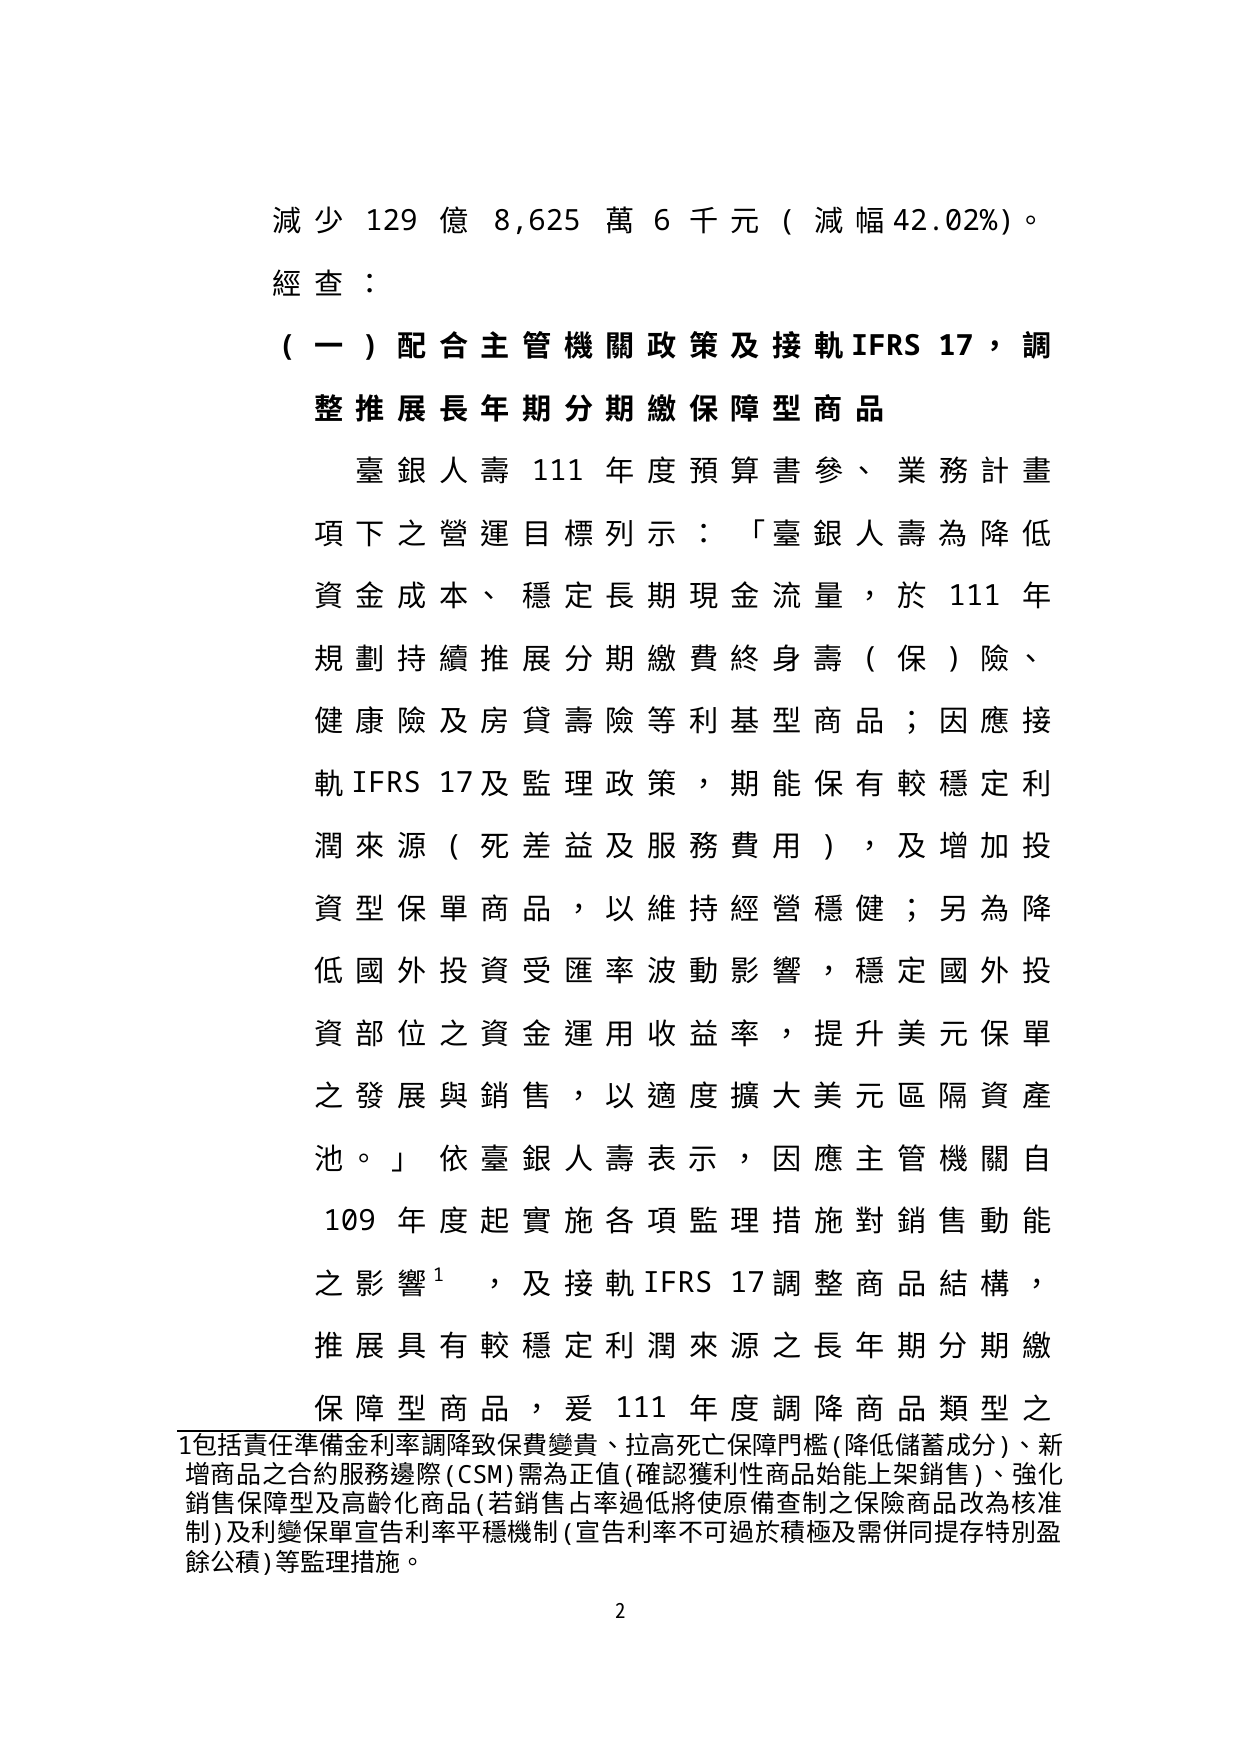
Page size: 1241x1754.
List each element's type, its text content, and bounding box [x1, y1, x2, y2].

text (一)配合主管機關政策及接軌IFRS 17，調整推展長年期分期繳保障型商品 [242, 302, 1058, 427]
text 減少129億8,625萬6千元(減幅42.02%)。經查： [242, 177, 1058, 302]
text 臺銀人壽111年度預算書參、業務計畫項下之營運目標列示：「臺銀人壽為降低資金成本、穩定長期現金流量，於111年規劃持續推展分期繳費終身壽(保)險、健康險及房貸壽險等利基型商品；因應接軌IFRS 17及監理政策，期能保有較穩定利潤來源(死差益及服務費用)，及增加投資型保單商品，以維持經營穩健；另為降低國外投資受匯率波動影響，穩定國外投資部位之資金運用收益率，提升美元保單之發展與銷售，以適度擴大美元區隔資產池。」依臺銀人壽表示，因應主管機關自109年度起實施各項監理措施對銷售動能之影響，及接軌IFRS 17調整商品結構，推展具有較穩定利潤來源之長年期分期繳保障型商品，爰111年度調降商品類型之 [271, 427, 1058, 1427]
text 包括責任準備金利率調降致保費變貴、拉高死亡保障門檻(降低儲蓄成分)、新增商品之合約服務邊際(CSM)需為正值(確認獲利性商品始能上架銷售)、強化銷售保障型及高齡化商品(若銷售占率過低將使原備查制之保險商品改為核准制)及利變保單宣告利率平穩機制(宣告利率不可過於積極及需併同提存特別盈餘公積)等監理措施。 [177, 1431, 1063, 1577]
